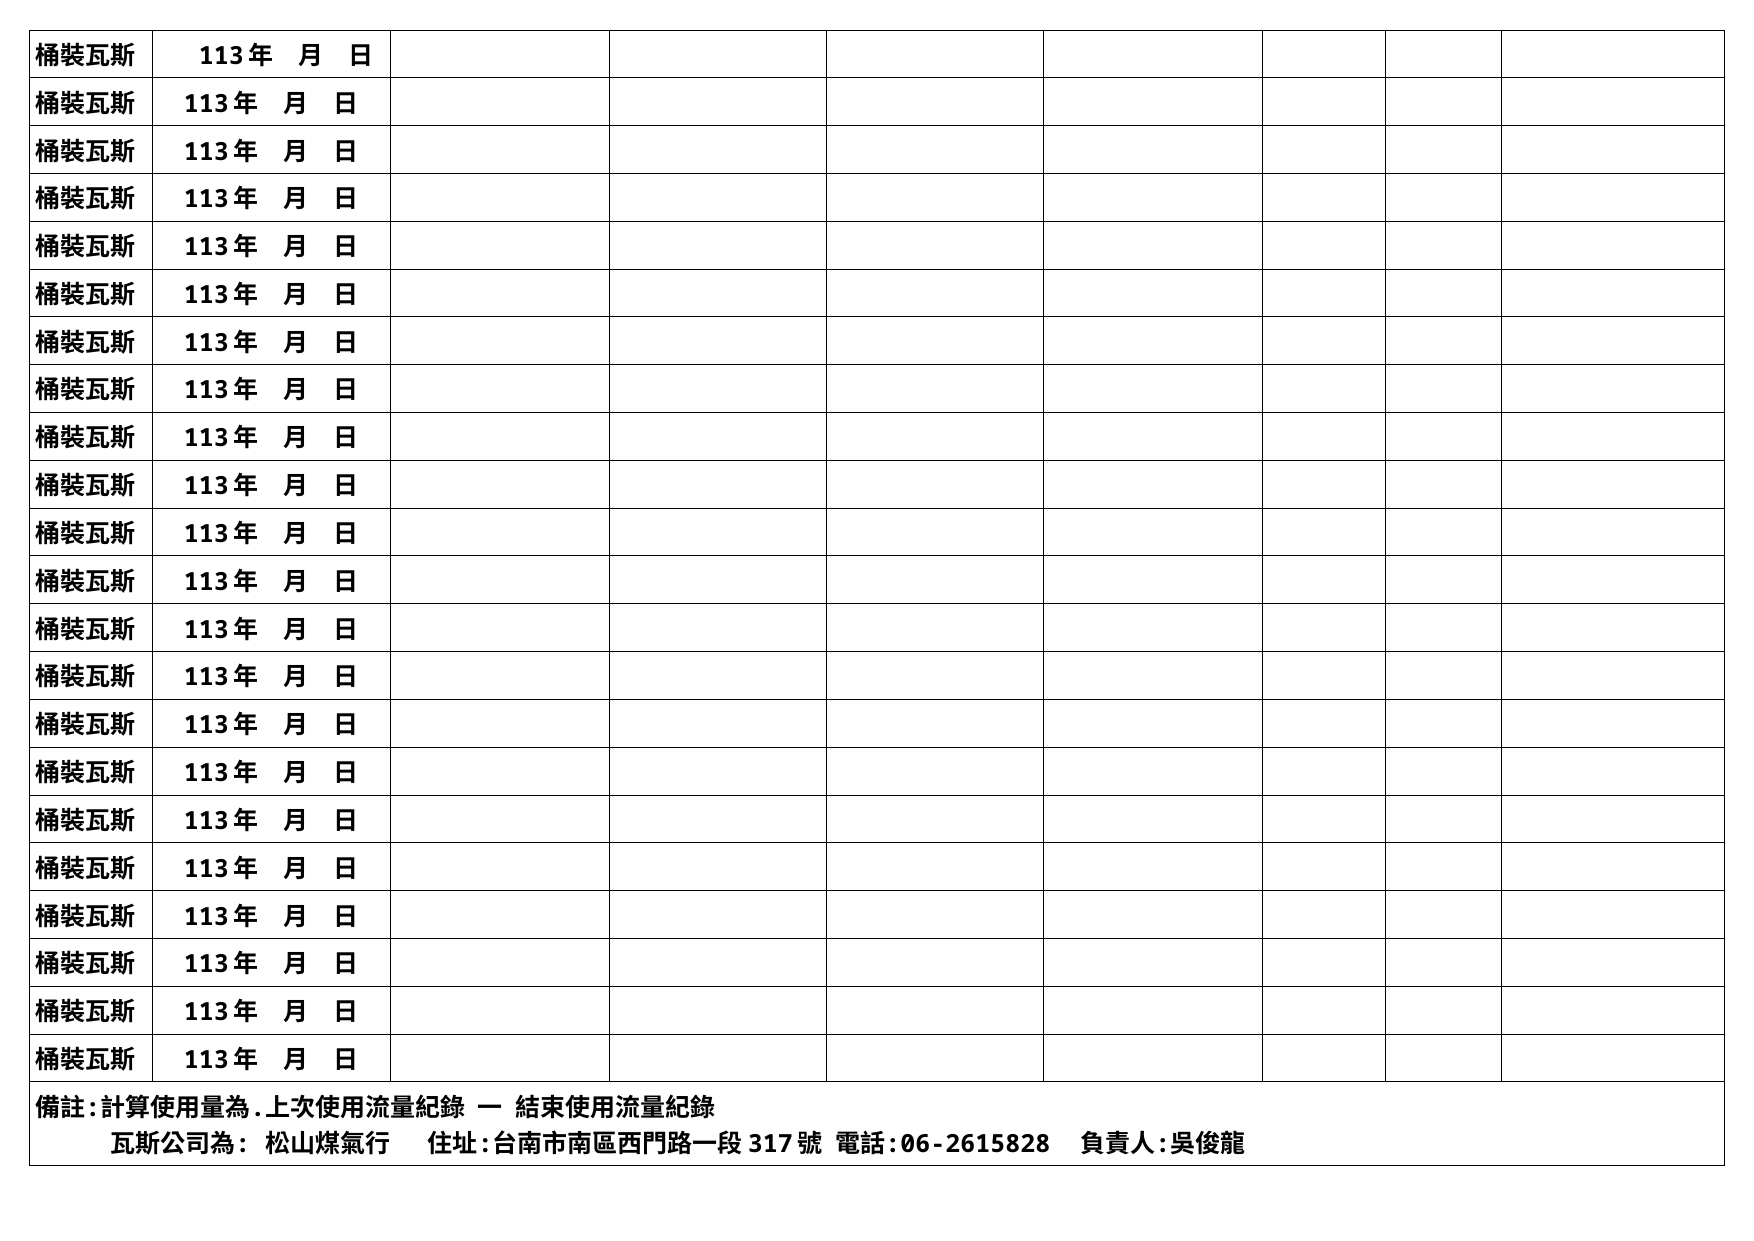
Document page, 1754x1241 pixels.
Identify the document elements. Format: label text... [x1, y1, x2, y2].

table_cell [1044, 317, 1262, 364]
table_cell [610, 270, 826, 316]
table_cell [1044, 891, 1262, 938]
table_cell [1044, 796, 1262, 842]
table_cell 113年 月 日 [153, 1035, 390, 1081]
table_cell [391, 365, 609, 412]
table_cell [610, 365, 826, 412]
table_cell [827, 939, 1043, 986]
table_cell [1044, 748, 1262, 794]
table_cell [1386, 652, 1501, 699]
table_cell [1044, 987, 1262, 1033]
table_cell [1502, 365, 1724, 412]
table_cell [1263, 748, 1385, 794]
table_cell 113年 月 日 [153, 556, 390, 603]
table_cell [1386, 700, 1501, 747]
table_cell [827, 1035, 1043, 1081]
table_cell [391, 939, 609, 986]
table_cell [827, 461, 1043, 508]
table_cell 113年 月 日 [153, 843, 390, 890]
table_cell [1502, 222, 1724, 268]
table_cell [1263, 365, 1385, 412]
table_cell [1263, 222, 1385, 268]
table_cell [1263, 891, 1385, 938]
table_cell [1502, 509, 1724, 555]
table_cell [1044, 270, 1262, 316]
table_cell [1386, 509, 1501, 555]
table_cell [1263, 413, 1385, 460]
table_cell [827, 174, 1043, 221]
table_cell [610, 700, 826, 747]
table_cell [391, 270, 609, 316]
table_cell [391, 987, 609, 1033]
table_cell [1386, 891, 1501, 938]
table_cell 113年 月 日 [153, 222, 390, 268]
table_cell [1386, 270, 1501, 316]
table_cell [1263, 604, 1385, 651]
table_cell 113年 月 日 [153, 270, 390, 316]
table_cell [1502, 317, 1724, 364]
table_cell [1502, 78, 1724, 125]
table_cell [610, 126, 826, 173]
table_cell [1502, 556, 1724, 603]
table_cell [1386, 317, 1501, 364]
table_cell [1502, 987, 1724, 1033]
table_cell [1502, 700, 1724, 747]
table_cell 113年 月 日 [153, 317, 390, 364]
table_cell [1263, 1035, 1385, 1081]
table_cell [827, 270, 1043, 316]
table_cell 桶裝瓦斯 [30, 509, 152, 555]
table_cell [1044, 126, 1262, 173]
table_cell [391, 222, 609, 268]
table_cell 113年 月 日 [153, 939, 390, 986]
table_cell [827, 748, 1043, 794]
table_cell [391, 174, 609, 221]
table_cell [391, 604, 609, 651]
table_cell [610, 748, 826, 794]
table_cell 113年 月 日 [153, 796, 390, 842]
table_cell [1263, 126, 1385, 173]
table_cell [610, 78, 826, 125]
table_cell 桶裝瓦斯 [30, 796, 152, 842]
table_cell 桶裝瓦斯 [30, 843, 152, 890]
table_cell [1044, 222, 1262, 268]
table_cell [1263, 461, 1385, 508]
table_cell [827, 31, 1043, 77]
table_cell [391, 796, 609, 842]
table_cell 桶裝瓦斯 [30, 987, 152, 1033]
table_cell 113年 月 日 [153, 987, 390, 1033]
table_cell [391, 413, 609, 460]
table_cell [610, 509, 826, 555]
table_cell [827, 126, 1043, 173]
table_cell [391, 1035, 609, 1081]
table_cell [391, 317, 609, 364]
table_cell 桶裝瓦斯 [30, 31, 152, 77]
table_cell [1386, 748, 1501, 794]
table_cell 桶裝瓦斯 [30, 174, 152, 221]
table_cell [1044, 31, 1262, 77]
table_cell [1386, 31, 1501, 77]
table_cell [1263, 796, 1385, 842]
table_cell [610, 939, 826, 986]
table_cell [1502, 604, 1724, 651]
table_cell [1263, 652, 1385, 699]
table_cell [1044, 78, 1262, 125]
table_cell [1044, 556, 1262, 603]
table_cell [1044, 461, 1262, 508]
table_cell 桶裝瓦斯 [30, 413, 152, 460]
table_cell [827, 317, 1043, 364]
table_cell [610, 413, 826, 460]
table_cell [1386, 126, 1501, 173]
table_cell 桶裝瓦斯 [30, 126, 152, 173]
table_cell [1386, 843, 1501, 890]
table_cell 桶裝瓦斯 [30, 939, 152, 986]
table_cell [391, 748, 609, 794]
table_cell [391, 78, 609, 125]
table_cell [610, 891, 826, 938]
table_cell 桶裝瓦斯 [30, 222, 152, 268]
table_cell [827, 78, 1043, 125]
table_cell 桶裝瓦斯 [30, 700, 152, 747]
table_cell [391, 843, 609, 890]
table_cell [1502, 796, 1724, 842]
table_cell [1502, 652, 1724, 699]
table_cell [610, 843, 826, 890]
table_cell [1263, 556, 1385, 603]
table_cell [391, 652, 609, 699]
table_cell 桶裝瓦斯 [30, 317, 152, 364]
table_cell 113年 月 日 [153, 604, 390, 651]
table_cell [1044, 604, 1262, 651]
table_cell 桶裝瓦斯 [30, 78, 152, 125]
table_cell [1502, 939, 1724, 986]
table_cell [1263, 939, 1385, 986]
table_cell [827, 509, 1043, 555]
table_cell [1386, 413, 1501, 460]
table_cell [827, 843, 1043, 890]
table_cell [1502, 31, 1724, 77]
table_cell [1386, 222, 1501, 268]
table_cell 桶裝瓦斯 [30, 461, 152, 508]
table_cell [1263, 509, 1385, 555]
table_cell [1502, 891, 1724, 938]
table_cell [827, 413, 1043, 460]
table_cell [1263, 987, 1385, 1033]
table_cell [391, 891, 609, 938]
table_cell [827, 891, 1043, 938]
table_cell [1386, 987, 1501, 1033]
table_cell [610, 317, 826, 364]
table_cell [610, 174, 826, 221]
table_cell 桶裝瓦斯 [30, 748, 152, 794]
table_cell [610, 652, 826, 699]
table_cell [1263, 270, 1385, 316]
table_cell [1502, 270, 1724, 316]
table_cell [1386, 604, 1501, 651]
table_cell [1386, 939, 1501, 986]
table_cell [1044, 700, 1262, 747]
table_cell [610, 796, 826, 842]
table_cell [1044, 413, 1262, 460]
table_cell 桶裝瓦斯 [30, 270, 152, 316]
table_cell [827, 604, 1043, 651]
table_cell [1386, 1035, 1501, 1081]
table_cell [1263, 317, 1385, 364]
table_cell [610, 461, 826, 508]
table_cell [610, 987, 826, 1033]
table_cell 113年 月 日 [153, 700, 390, 747]
table_cell [1044, 652, 1262, 699]
table_cell [1502, 413, 1724, 460]
table_cell [1502, 843, 1724, 890]
table_cell [827, 652, 1043, 699]
table_cell 113年 月 日 [153, 891, 390, 938]
table_cell [391, 126, 609, 173]
table_cell [1386, 174, 1501, 221]
table_cell [610, 556, 826, 603]
table_cell [1044, 939, 1262, 986]
table_cell [1502, 1035, 1724, 1081]
table_cell [391, 700, 609, 747]
table_cell 113年 月 日 [153, 78, 390, 125]
table_cell [827, 556, 1043, 603]
table_cell [391, 461, 609, 508]
table_cell [827, 987, 1043, 1033]
table_cell 備註:計算使用量為.上次使用流量紀錄 一 結束使用流量紀錄 瓦斯公司為: 松山煤氣行 住址:台南市南區西門路一段317號 電話:06-2615828 負責人:吳俊龍 [30, 1082, 1724, 1165]
table_cell [1263, 174, 1385, 221]
table_cell [1386, 78, 1501, 125]
table_cell [827, 700, 1043, 747]
table_cell [1502, 126, 1724, 173]
table_cell [1044, 1035, 1262, 1081]
table_cell 113年 月 日 [153, 748, 390, 794]
table_cell 桶裝瓦斯 [30, 891, 152, 938]
table_cell 113年 月 日 [153, 174, 390, 221]
table_cell 113年 月 日 [153, 31, 390, 77]
table_cell [610, 1035, 826, 1081]
table_cell [1044, 365, 1262, 412]
table_cell [610, 604, 826, 651]
table_cell 桶裝瓦斯 [30, 1035, 152, 1081]
table_cell 113年 月 日 [153, 652, 390, 699]
table_cell [827, 796, 1043, 842]
table_cell 桶裝瓦斯 [30, 652, 152, 699]
table_cell [1502, 461, 1724, 508]
table_cell [1386, 461, 1501, 508]
table_cell [1044, 843, 1262, 890]
table_cell [1386, 796, 1501, 842]
table_cell [1386, 556, 1501, 603]
table_cell [610, 31, 826, 77]
table_cell [1502, 174, 1724, 221]
table_cell [1502, 748, 1724, 794]
table_cell [1386, 365, 1501, 412]
table_cell 113年 月 日 [153, 461, 390, 508]
table_cell [827, 222, 1043, 268]
table_cell [1263, 31, 1385, 77]
table_cell 113年 月 日 [153, 126, 390, 173]
table_cell [391, 556, 609, 603]
table_cell [1263, 700, 1385, 747]
table_cell 桶裝瓦斯 [30, 604, 152, 651]
table_cell 113年 月 日 [153, 413, 390, 460]
table_cell [1263, 78, 1385, 125]
table_cell 113年 月 日 [153, 365, 390, 412]
table_cell [827, 365, 1043, 412]
table_cell [610, 222, 826, 268]
table_cell [1044, 174, 1262, 221]
table_cell [1263, 843, 1385, 890]
table_cell [391, 509, 609, 555]
table_cell 桶裝瓦斯 [30, 365, 152, 412]
table_cell 113年 月 日 [153, 509, 390, 555]
table_cell [1044, 509, 1262, 555]
table_cell 桶裝瓦斯 [30, 556, 152, 603]
table_cell [391, 31, 609, 77]
